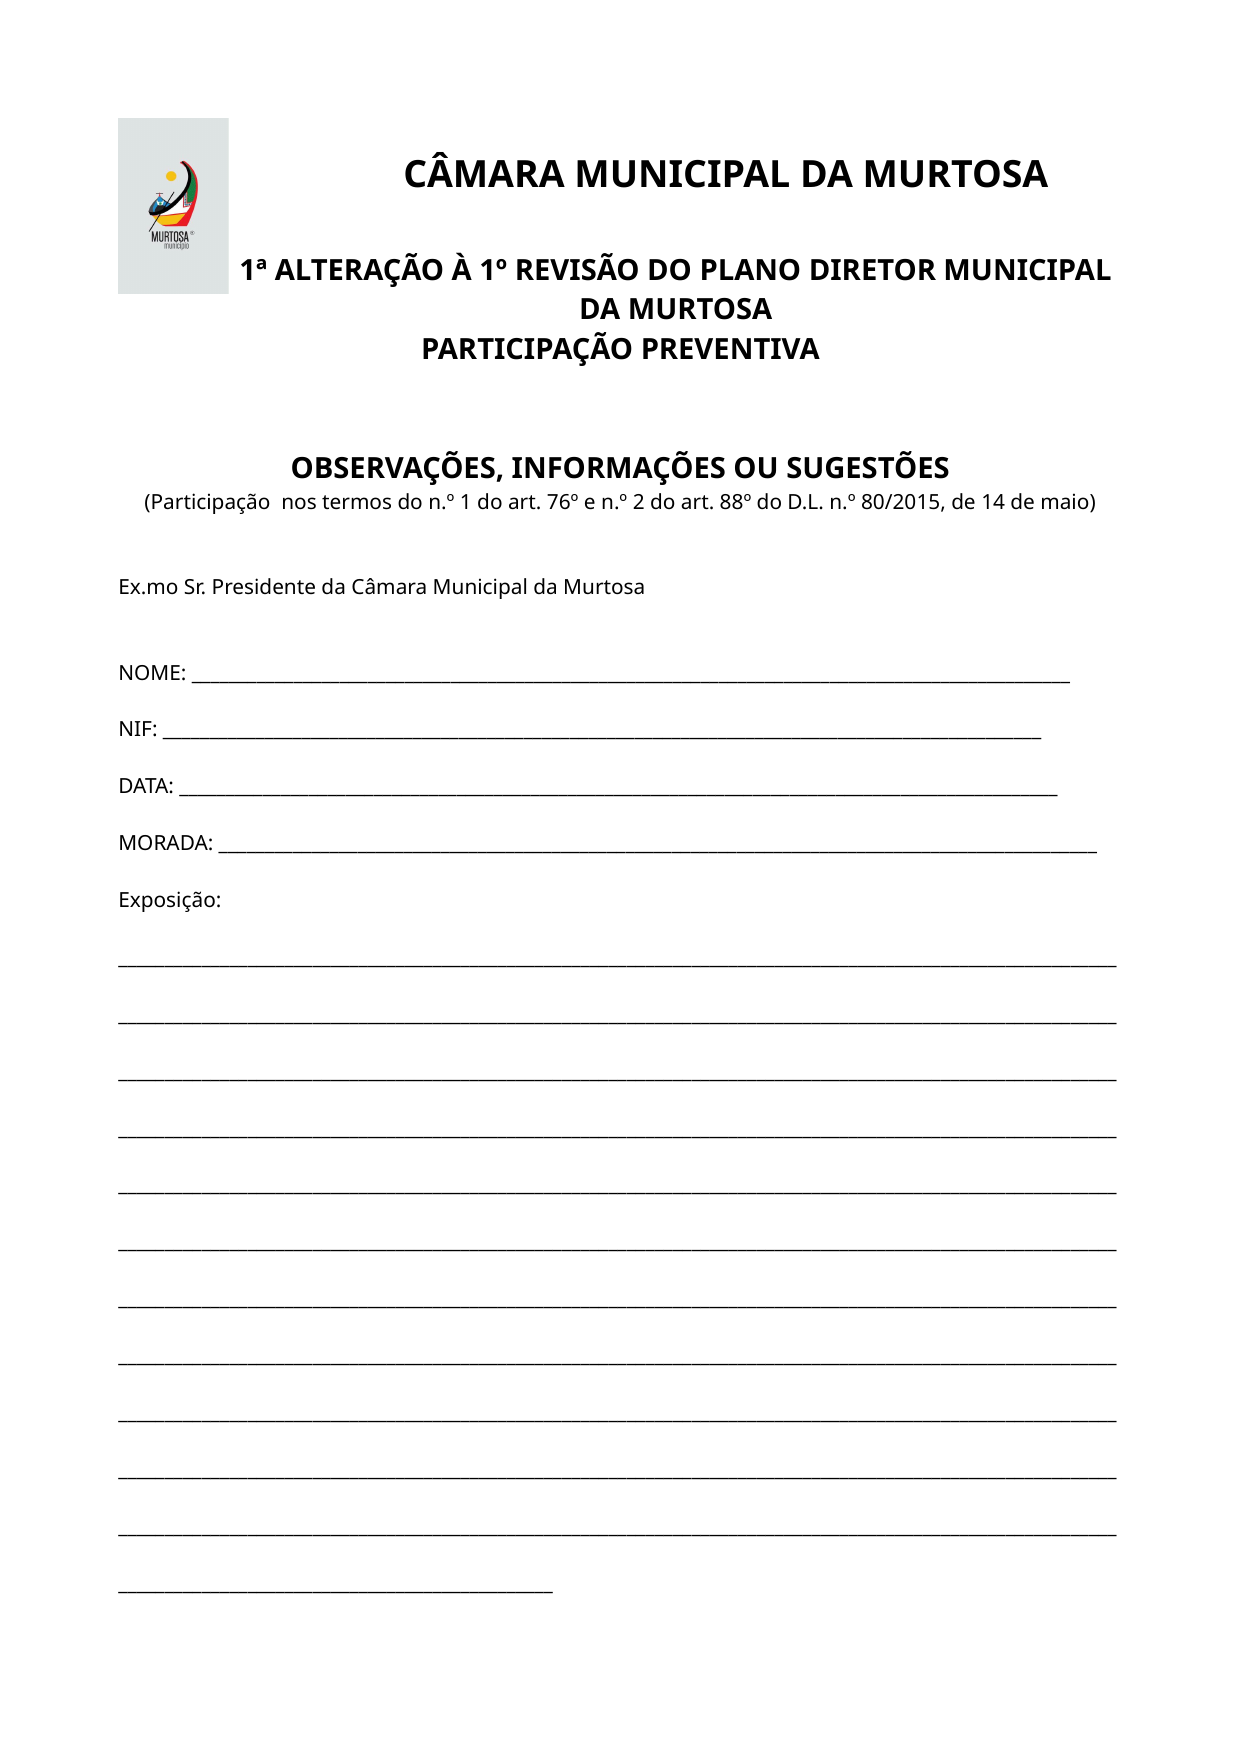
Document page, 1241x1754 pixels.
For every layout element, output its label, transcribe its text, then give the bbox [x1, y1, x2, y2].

picture [118, 118, 229, 294]
text CÂMARA MUNICIPAL DA MURTOSA [229, 147, 1122, 198]
text PARTICIPAÇÃO PREVENTIVA [118, 328, 1122, 368]
text NIF: _______________________________________________________________________________________________ [118, 714, 1122, 743]
text DATA: _______________________________________________________________________________________________ [118, 771, 1122, 800]
text MORADA: _______________________________________________________________________________________________ [118, 828, 1122, 857]
text Exposição: ___________________________________________________________________________________________________________________________________________________________________________________________________________________________________________________________________________________________________________________________________________________________________________________________________________________________________________________________________________________________________________________________________________________________________________________________________________________________________________________________________________________________________________________________________________________________________________________________________________________________________________________________________________________________________________________________________________________________________________________________________________________________________________________________________________________________________________________________________________________________________________________________________________________________________________________________________________________ [118, 885, 1122, 1596]
text Ex.mo Sr. Presidente da Câmara Municipal da Murtosa [118, 572, 1122, 601]
text OBSERVAÇÕES, INFORMAÇÕES OU SUGESTÕES [118, 447, 1122, 487]
text 1ª ALTERAÇÃO À 1º REVISÃO DO PLANO DIRETOR MUNICIPAL DA MURTOSA [118, 249, 1122, 328]
text (Participação nos termos do n.º 1 do art. 76º e n.º 2 do art. 88º do D.L. n.º 80/2015, de 14 de maio) [118, 487, 1122, 516]
text NOME: _______________________________________________________________________________________________ [118, 658, 1122, 686]
